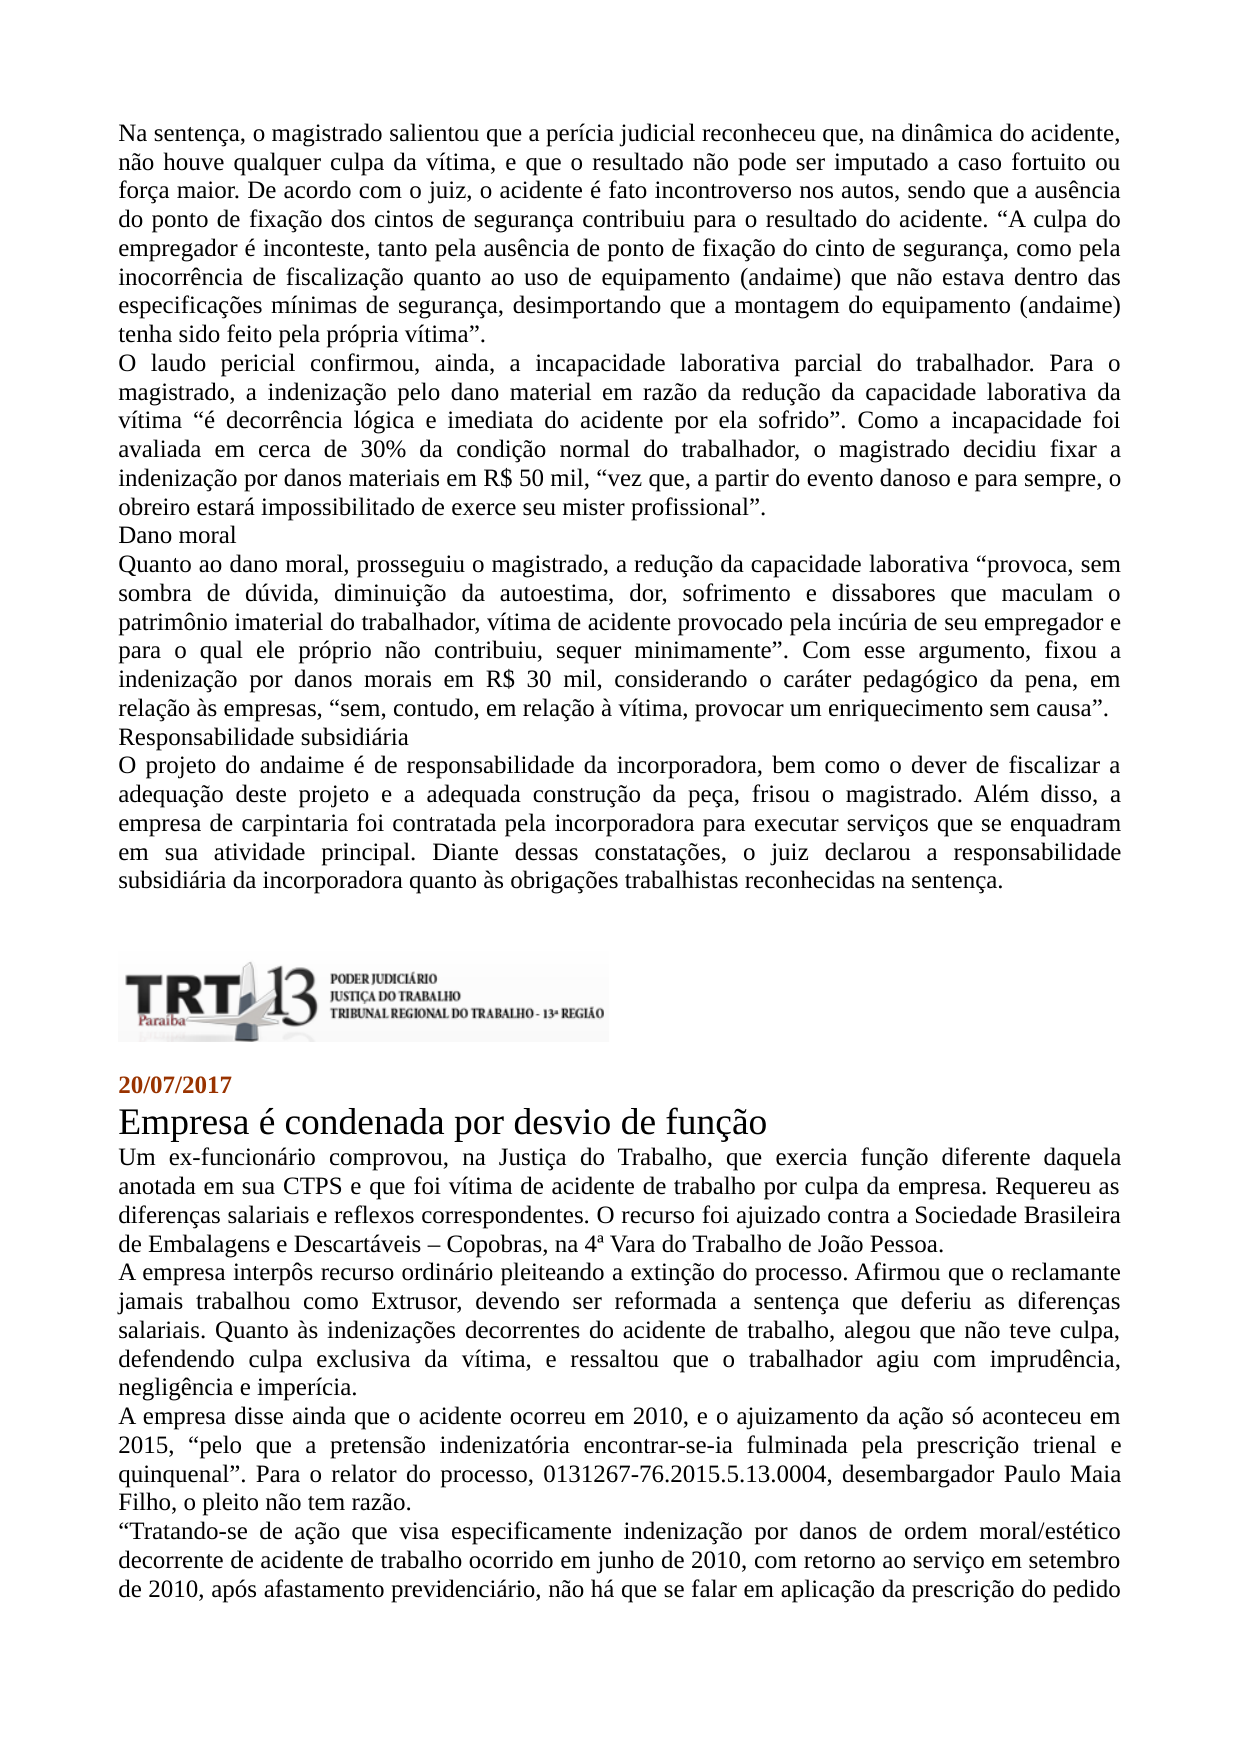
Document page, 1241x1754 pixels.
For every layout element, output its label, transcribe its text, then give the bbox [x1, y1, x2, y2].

text Responsabilidade subsidiária [118, 722, 1122, 751]
text Empresa é condenada por desvio de função [118, 1099, 1122, 1142]
text Na sentença, o magistrado salientou que a perícia judicial reconheceu que, na dinâmica do acidente, não houve qualquer culpa da vítima, e que o resultado não pode ser imputado a caso fortuito ou força maior. De acordo com o juiz, o acidente é fato incontroverso nos autos, sendo que a ausência do ponto de fixação dos cintos de segurança contribuiu para o resultado do acidente. “A culpa do empregador é inconteste, tanto pela ausência de ponto de fixação do cinto de segurança, como pela inocorrência de fiscalização quanto ao uso de equipamento (andaime) que não estava dentro das especificações mínimas de segurança, desimportando que a montagem do equipamento (andaime) tenha sido feito pela própria vítima”. [118, 118, 1122, 348]
text Um ex-funcionário comprovou, na Justiça do Trabalho, que exercia função diferente daquela anotada em sua CTPS e que foi vítima de acidente de trabalho por culpa da empresa. Requereu as diferenças salariais e reflexos correspondentes. O recurso foi ajuizado contra a Sociedade Brasileira de Embalagens e Descartáveis – Copobras, na 4ª Vara do Trabalho de João Pessoa. [118, 1142, 1122, 1257]
text O projeto do andaime é de responsabilidade da incorporadora, bem como o dever de fiscalizar a adequação deste projeto e a adequada construção da peça, frisou o magistrado. Além disso, a empresa de carpintaria foi contratada pela incorporadora para executar serviços que se enquadram em sua atividade principal. Diante dessas constatações, o juiz declarou a responsabilidade subsidiária da incorporadora quanto às obrigações trabalhistas reconhecidas na sentença. [118, 751, 1122, 894]
text A empresa disse ainda que o acidente ocorreu em 2010, e o ajuizamento da ação só aconteceu em 2015, “pelo que a pretensão indenizatória encontrar-se-ia fulminada pela prescrição trienal e quinquenal”. Para o relator do processo, 0131267-76.2015.5.13.0004, desembargador Paulo Maia Filho, o pleito não tem razão. [118, 1401, 1122, 1516]
text A empresa interpôs recurso ordinário pleiteando a extinção do processo. Afirmou que o reclamante jamais trabalhou como Extrusor, devendo ser reformada a sentença que deferiu as diferenças salariais. Quanto às indenizações decorrentes do acidente de trabalho, alegou que não teve culpa, defendendo culpa exclusiva da vítima, e ressaltou que o trabalhador agiu com imprudência, negligência e imperícia. [118, 1257, 1122, 1401]
text 20/07/2017 [118, 1071, 1122, 1099]
text O laudo pericial confirmou, ainda, a incapacidade laborativa parcial do trabalhador. Para o magistrado, a indenização pelo dano material em razão da redução da capacidade laborativa da vítima “é decorrência lógica e imediata do acidente por ela sofrido”. Como a incapacidade foi avaliada em cerca de 30% da condição normal do trabalhador, o magistrado decidiu fixar a indenização por danos materiais em R$ 50 mil, “vez que, a partir do evento danoso e para sempre, o obreiro estará impossibilitado de exerce seu mister profissional”. [118, 348, 1122, 521]
text Quanto ao dano moral, prosseguiu o magistrado, a redução da capacidade laborativa “provoca, sem sombra de dúvida, diminuição da autoestima, dor, sofrimento e dissabores que maculam o patrimônio imaterial do trabalhador, vítima de acidente provocado pela incúria de seu empregador e para o qual ele próprio não contribuiu, sequer minimamente”. Com esse argumento, fixou a indenização por danos morais em R$ 30 mil, considerando o caráter pedagógico da pena, em relação às empresas, “sem, contudo, em relação à vítima, provocar um enriquecimento sem causa”. [118, 549, 1122, 722]
text Dano moral [118, 521, 1122, 549]
text “Tratando-se de ação que visa especificamente indenização por danos de ordem moral/estético decorrente de acidente de trabalho ocorrido em junho de 2010, com retorno ao serviço em setembro de 2010, após afastamento previdenciário, não há que se falar em aplicação da prescrição do pedido [118, 1516, 1122, 1602]
picture [118, 951, 610, 1042]
